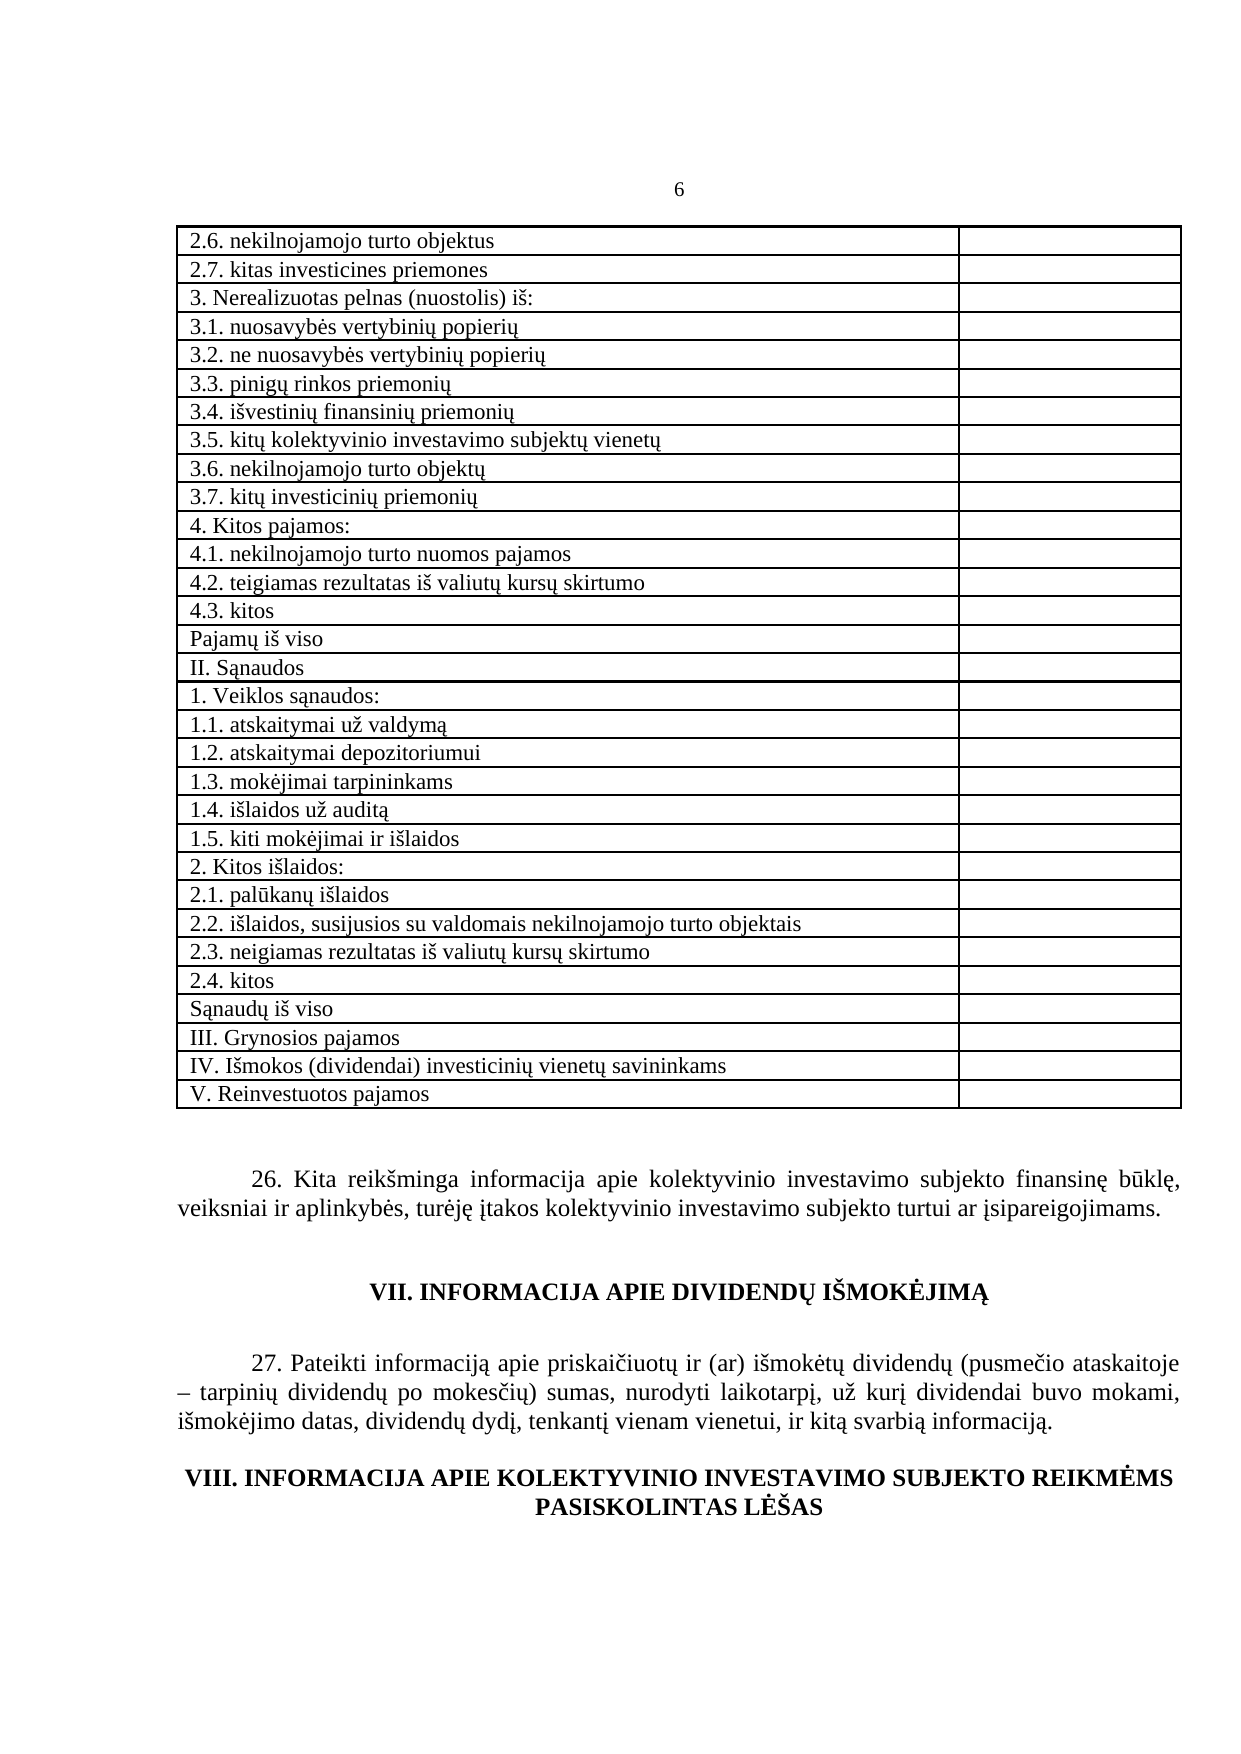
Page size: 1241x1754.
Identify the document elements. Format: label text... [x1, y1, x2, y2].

table_cell 3. Nerealizuotas pelnas (nuostolis) iš: [178, 284, 958, 311]
table_cell [960, 825, 1180, 851]
table_cell [960, 284, 1180, 311]
table_cell [960, 512, 1180, 538]
table_cell [960, 597, 1180, 623]
table_cell [960, 398, 1180, 424]
table_cell [960, 711, 1180, 737]
table_cell [960, 995, 1180, 1022]
table_cell 1.1. atskaitymai už valdymą [178, 711, 958, 737]
table_cell 3.2. ne nuosavybės vertybinių popierių [178, 341, 958, 367]
table_cell Sąnaudų iš viso [178, 995, 958, 1022]
table_cell [960, 1052, 1180, 1078]
table_cell 3.6. nekilnojamojo turto objektų [178, 455, 958, 481]
table_cell [960, 626, 1180, 652]
table_cell [960, 910, 1180, 936]
table_cell 4.3. kitos [178, 597, 958, 623]
table_cell 3.7. kitų investicinių priemonių [178, 483, 958, 510]
table_cell 1. Veiklos sąnaudos: [178, 683, 958, 709]
table_cell II. Sąnaudos [178, 654, 958, 680]
table_cell [960, 228, 1180, 254]
table_cell [960, 540, 1180, 567]
table_cell 1.5. kiti mokėjimai ir išlaidos [178, 825, 958, 851]
table_cell 2.3. neigiamas rezultatas iš valiutų kursų skirtumo [178, 938, 958, 965]
table_cell III. Grynosios pajamos [178, 1024, 958, 1050]
table_cell [960, 853, 1180, 879]
table_cell 4.2. teigiamas rezultatas iš valiutų kursų skirtumo [178, 569, 958, 595]
table_cell 1.3. mokėjimai tarpininkams [178, 768, 958, 794]
table_cell [960, 938, 1180, 965]
table_cell [960, 739, 1180, 766]
text 27. Pateikti informaciją apie priskaičiuotų ir (ar) išmokėtų dividendų (pusmečio ataskaitoje – tarpinių dividendų po mokesčių) sumas, nurodyti laikotarpį, už kurį dividendai buvo mokami, išmokėjimo datas, dividendų dydį, tenkantį vienam vienetui, ir kitą svarbią informaciją. [177, 1348, 1181, 1435]
table_cell 2. Kitos išlaidos: [178, 853, 958, 879]
table_cell [960, 796, 1180, 822]
table_cell [960, 654, 1180, 680]
table_cell 2.2. išlaidos, susijusios su valdomais nekilnojamojo turto objektais [178, 910, 958, 936]
table_cell 1.2. atskaitymai depozitoriumui [178, 739, 958, 766]
table_cell [960, 1081, 1180, 1107]
table_cell [960, 967, 1180, 993]
table_cell 2.7. kitas investicines priemones [178, 256, 958, 282]
table_cell [960, 768, 1180, 794]
table_cell [960, 683, 1180, 709]
table_cell [960, 569, 1180, 595]
text 26. Kita reikšminga informacija apie kolektyvinio investavimo subjekto finansinę būklę, veiksniai ir aplinkybės, turėję įtakos kolektyvinio investavimo subjekto turtui ar įsipareigojimams. [177, 1164, 1181, 1222]
table_cell [960, 341, 1180, 367]
table_cell 3.3. pinigų rinkos priemonių [178, 370, 958, 396]
text VII. INFORMACIJA APIE DIVIDENDŲ IŠMOKĖJIMĄ [177, 1277, 1181, 1305]
table_cell V. Reinvestuotos pajamos [178, 1081, 958, 1107]
table_cell 2.1. palūkanų išlaidos [178, 881, 958, 908]
table_cell 2.4. kitos [178, 967, 958, 993]
table_cell Pajamų iš viso [178, 626, 958, 652]
table_cell [960, 313, 1180, 339]
table_cell [960, 370, 1180, 396]
table_cell 3.1. nuosavybės vertybinių popierių [178, 313, 958, 339]
table_cell 4. Kitos pajamos: [178, 512, 958, 538]
table_cell [960, 455, 1180, 481]
table_cell 1.4. išlaidos už auditą [178, 796, 958, 822]
table_cell IV. Išmokos (dividendai) investicinių vienetų savininkams [178, 1052, 958, 1078]
table_cell [960, 1024, 1180, 1050]
table_cell 4.1. nekilnojamojo turto nuomos pajamos [178, 540, 958, 567]
table_cell [960, 881, 1180, 908]
table_cell [960, 426, 1180, 453]
table_cell [960, 256, 1180, 282]
table_cell 3.5. kitų kolektyvinio investavimo subjektų vienetų [178, 426, 958, 453]
table_cell [960, 483, 1180, 510]
table_cell 2.6. nekilnojamojo turto objektus [178, 228, 958, 254]
table_cell 3.4. išvestinių finansinių priemonių [178, 398, 958, 424]
text VIII. INFORMACIJA APIE KOLEKTYVINIO INVESTAVIMO SUBJEKTO REIKMĖMS PASISKOLINTAS LĖŠAS [177, 1463, 1181, 1521]
